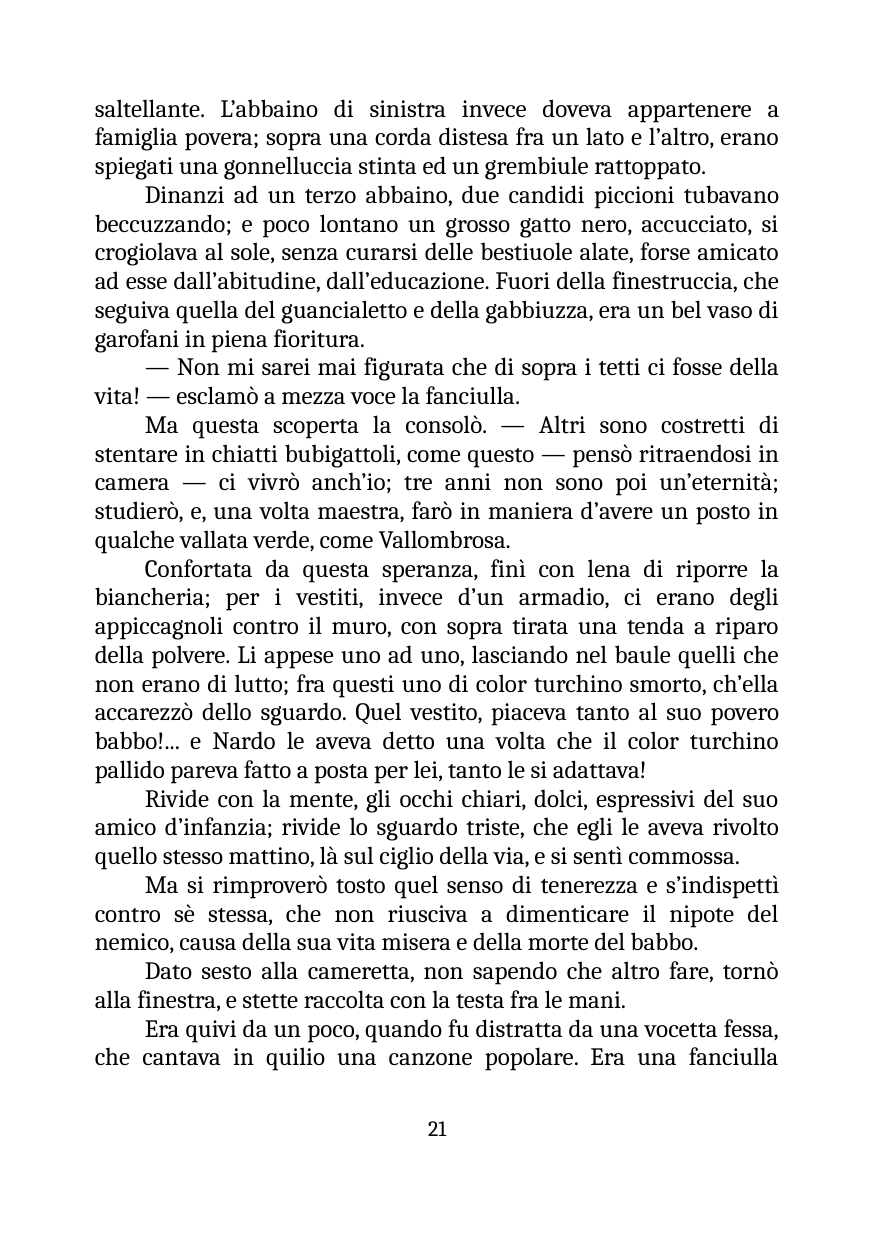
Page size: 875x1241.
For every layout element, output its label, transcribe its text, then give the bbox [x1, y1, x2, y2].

text Era quivi da un poco, quando fu distratta da una vocetta fessa, che cantava in quilio una canzone popolare. Era una fanciulla [94, 1014, 779, 1072]
text saltellante. L’abbaino di sinistra invece doveva appartenere a famiglia povera; sopra una corda distesa fra un lato e l’altro, erano spiegati una gonnelluccia stinta ed un grembiule rattoppato. [94, 94, 779, 181]
text Rivide con la mente, gli occhi chiari, dolci, espressivi del suo amico d’infanzia; rivide lo sguardo triste, che egli le aveva rivolto quello stesso mattino, là sul ciglio della via, e si sentì commossa. [94, 784, 779, 871]
text Confortata da questa speranza, finì con lena di riporre la biancheria; per i vestiti, invece d’un armadio, ci erano degli appiccagnoli contro il muro, con sopra tirata una tenda a riparo della polvere. Li appese uno ad uno, lasciando nel baule quelli che non erano di lutto; fra questi uno di color turchino smorto, ch’ella accarezzò dello sguardo. Quel vestito, piaceva tanto al suo povero babbo!... e Nardo le aveva detto una volta che il color turchino pallido pareva fatto a posta per lei, tanto le si adattava! [94, 554, 779, 784]
text Dinanzi ad un terzo abbaino, due candidi piccioni tubavano beccuzzando; e poco lontano un grosso gatto nero, accucciato, si crogiolava al sole, senza curarsi delle bestiuole alate, forse amicato ad esse dall’abitudine, dall’educazione. Fuori della finestruccia, che seguiva quella del guancialetto e della gabbiuzza, era un bel vaso di garofani in piena fioritura. [94, 181, 779, 353]
text Ma questa scoperta la consolò. — Altri sono costretti di stentare in chiatti bubigattoli, come questo — pensò ritraendosi in camera — ci vivrò anch’io; tre anni non sono poi un’eternità; studierò, e, una volta maestra, farò in maniera d’avere un posto in qualche vallata verde, come Vallombrosa. [94, 411, 779, 554]
text Dato sesto alla cameretta, non sapendo che altro fare, tornò alla finestra, e stette raccolta con la testa fra le mani. [94, 957, 779, 1014]
text — Non mi sarei mai figurata che di sopra i tetti ci fosse della vita! — esclamò a mezza voce la fanciulla. [94, 353, 779, 411]
text Ma si rimproverò tosto quel senso di tenerezza e s’indispettì contro sè stessa, che non riusciva a dimenticare il nipote del nemico, causa della sua vita misera e della morte del babbo. [94, 871, 779, 957]
